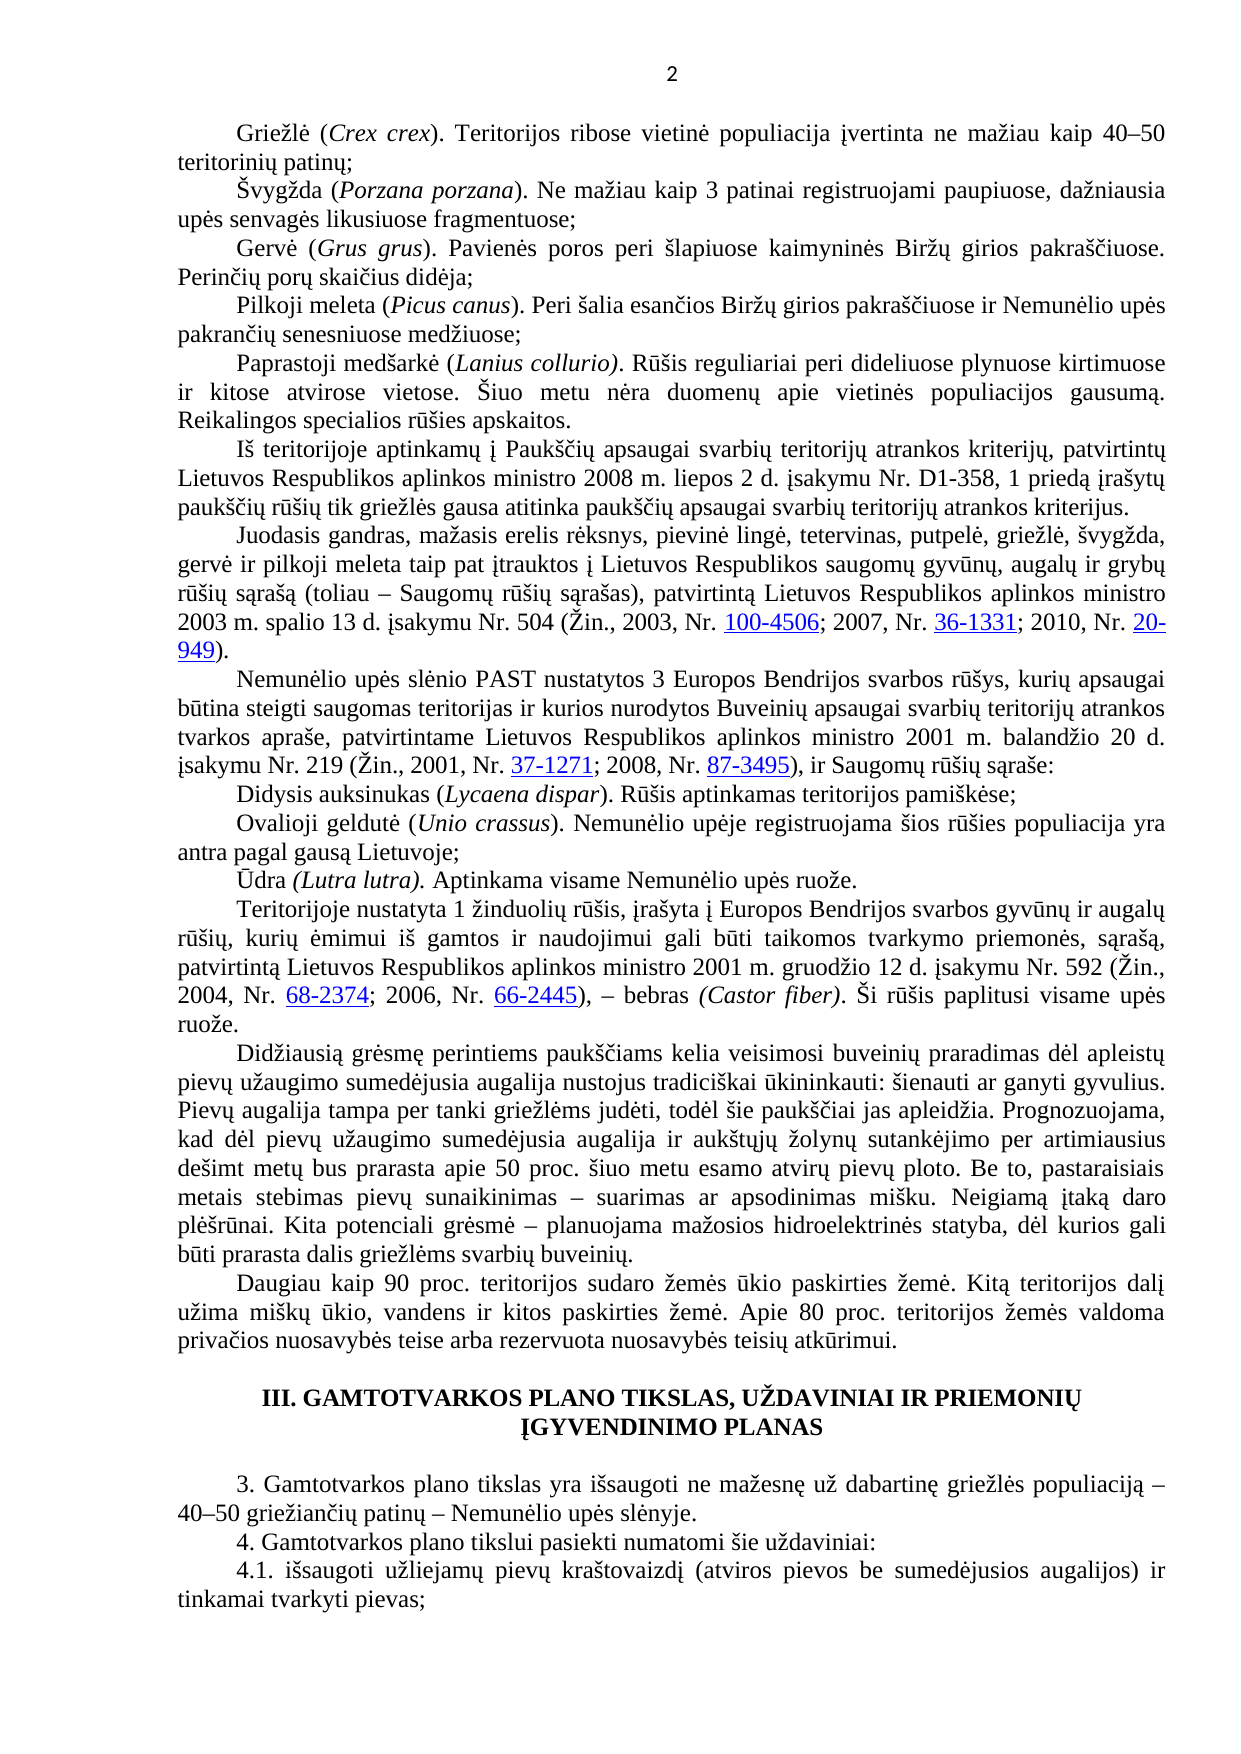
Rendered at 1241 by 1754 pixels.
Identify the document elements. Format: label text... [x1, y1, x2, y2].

text Iš teritorijoje aptinkamų į Paukščių apsaugai svarbių teritorijų atrankos kriterijų, patvirtintų Lietuvos Respublikos aplinkos ministro 2008 m. liepos 2 d. įsakymu Nr. D1-358, 1 priedą įrašytų paukščių rūšių tik griežlės gausa atitinka paukščių apsaugai svarbių teritorijų atrankos kriterijus. [177, 434, 1166, 521]
text Gervė (Grus grus). Pavienės poros peri šlapiuose kaimyninės Biržų girios pakraščiuose. Perinčių porų skaičius didėja; [177, 233, 1166, 291]
text Pilkoji meleta (Picus canus). Peri šalia esančios Biržų girios pakraščiuose ir Nemunėlio upės pakrančių senesniuose medžiuose; [177, 291, 1166, 348]
text Paprastoji medšarkė (Lanius collurio). Rūšis reguliariai peri dideliuose plynuose kirtimuose ir kitose atvirose vietose. Šiuo metu nėra duomenų apie vietinės populiacijos gausumą. Reikalingos specialios rūšies apskaitos. [177, 348, 1166, 434]
text Daugiau kaip 90 proc. teritorijos sudaro žemės ūkio paskirties žemė. Kitą teritorijos dalį užima miškų ūkio, vandens ir kitos paskirties žemė. Apie 80 proc. teritorijos žemės valdoma privačios nuosavybės teise arba rezervuota nuosavybės teisių atkūrimui. [177, 1268, 1166, 1354]
text 3. Gamtotvarkos plano tikslas yra išsaugoti ne mažesnę už dabartinę griežlės populiaciją – 40–50 griežiančių patinų – Nemunėlio upės slėnyje. [177, 1469, 1166, 1527]
text Griežlė (Crex crex). Teritorijos ribose vietinė populiacija įvertinta ne mažiau kaip 40–50 teritorinių patinų; [177, 118, 1166, 176]
text III. GAMTOTVARKOS PLANO TIKSLAS, UŽDAVINIAI IR PRIEMONIŲ ĮGYVENDINIMO PLANAS [177, 1383, 1166, 1441]
text Didysis auksinukas (Lycaena dispar). Rūšis aptinkamas teritorijos pamiškėse; [177, 779, 1166, 808]
text Nemunėlio upės slėnio PAST nustatytos 3 Europos Bendrijos svarbos rūšys, kurių apsaugai būtina steigti saugomas teritorijas ir kurios nurodytos Buveinių apsaugai svarbių teritorijų atrankos tvarkos apraše, patvirtintame Lietuvos Respublikos aplinkos ministro 2001 m. balandžio 20 d. įsakymu Nr. 219 (Žin., 2001, Nr. 37-1271; 2008, Nr. 87-3495), ir Saugomų rūšių sąraše: [177, 664, 1166, 779]
text Švygžda (Porzana porzana). Ne mažiau kaip 3 patinai registruojami paupiuose, dažniausia upės senvagės likusiuose fragmentuose; [177, 176, 1166, 233]
text Ūdra (Lutra lutra). Aptinkama visame Nemunėlio upės ruože. [177, 866, 1166, 894]
text 4. Gamtotvarkos plano tikslui pasiekti numatomi šie uždaviniai: [177, 1527, 1166, 1556]
text Didžiausią grėsmę perintiems paukščiams kelia veisimosi buveinių praradimas dėl apleistų pievų užaugimo sumedėjusia augalija nustojus tradiciškai ūkininkauti: šienauti ar ganyti gyvulius. Pievų augalija tampa per tanki griežlėms judėti, todėl šie paukščiai jas apleidžia. Prognozuojama, kad dėl pievų užaugimo sumedėjusia augalija ir aukštųjų žolynų sutankėjimo per artimiausius dešimt metų bus prarasta apie 50 proc. šiuo metu esamo atvirų pievų ploto. Be to, pastaraisiais metais stebimas pievų sunaikinimas – suarimas ar apsodinimas mišku. Neigiamą įtaką daro plėšrūnai. Kita potenciali grėsmė – planuojama mažosios hidroelektrinės statyba, dėl kurios gali būti prarasta dalis griežlėms svarbių buveinių. [177, 1038, 1166, 1268]
text 4.1. išsaugoti užliejamų pievų kraštovaizdį (atviros pievos be sumedėjusios augalijos) ir tinkamai tvarkyti pievas; [177, 1556, 1166, 1613]
text Juodasis gandras, mažasis erelis rėksnys, pievinė lingė, tetervinas, putpelė, griežlė, švygžda, gervė ir pilkoji meleta taip pat įtrauktos į Lietuvos Respublikos saugomų gyvūnų, augalų ir grybų rūšių sąrašą (toliau – Saugomų rūšių sąrašas), patvirtintą Lietuvos Respublikos aplinkos ministro 2003 m. spalio 13 d. įsakymu Nr. 504 (Žin., 2003, Nr. 100-4506; 2007, Nr. 36-1331; 2010, Nr. 20-949). [177, 521, 1166, 664]
text Teritorijoje nustatyta 1 žinduolių rūšis, įrašyta į Europos Bendrijos svarbos gyvūnų ir augalų rūšių, kurių ėmimui iš gamtos ir naudojimui gali būti taikomos tvarkymo priemonės, sąrašą, patvirtintą Lietuvos Respublikos aplinkos ministro 2001 m. gruodžio 12 d. įsakymu Nr. 592 (Žin., 2004, Nr. 68-2374; 2006, Nr. 66-2445), – bebras (Castor fiber). Ši rūšis paplitusi visame upės ruože. [177, 894, 1166, 1038]
text Ovalioji geldutė (Unio crassus). Nemunėlio upėje registruojama šios rūšies populiacija yra antra pagal gausą Lietuvoje; [177, 808, 1166, 866]
